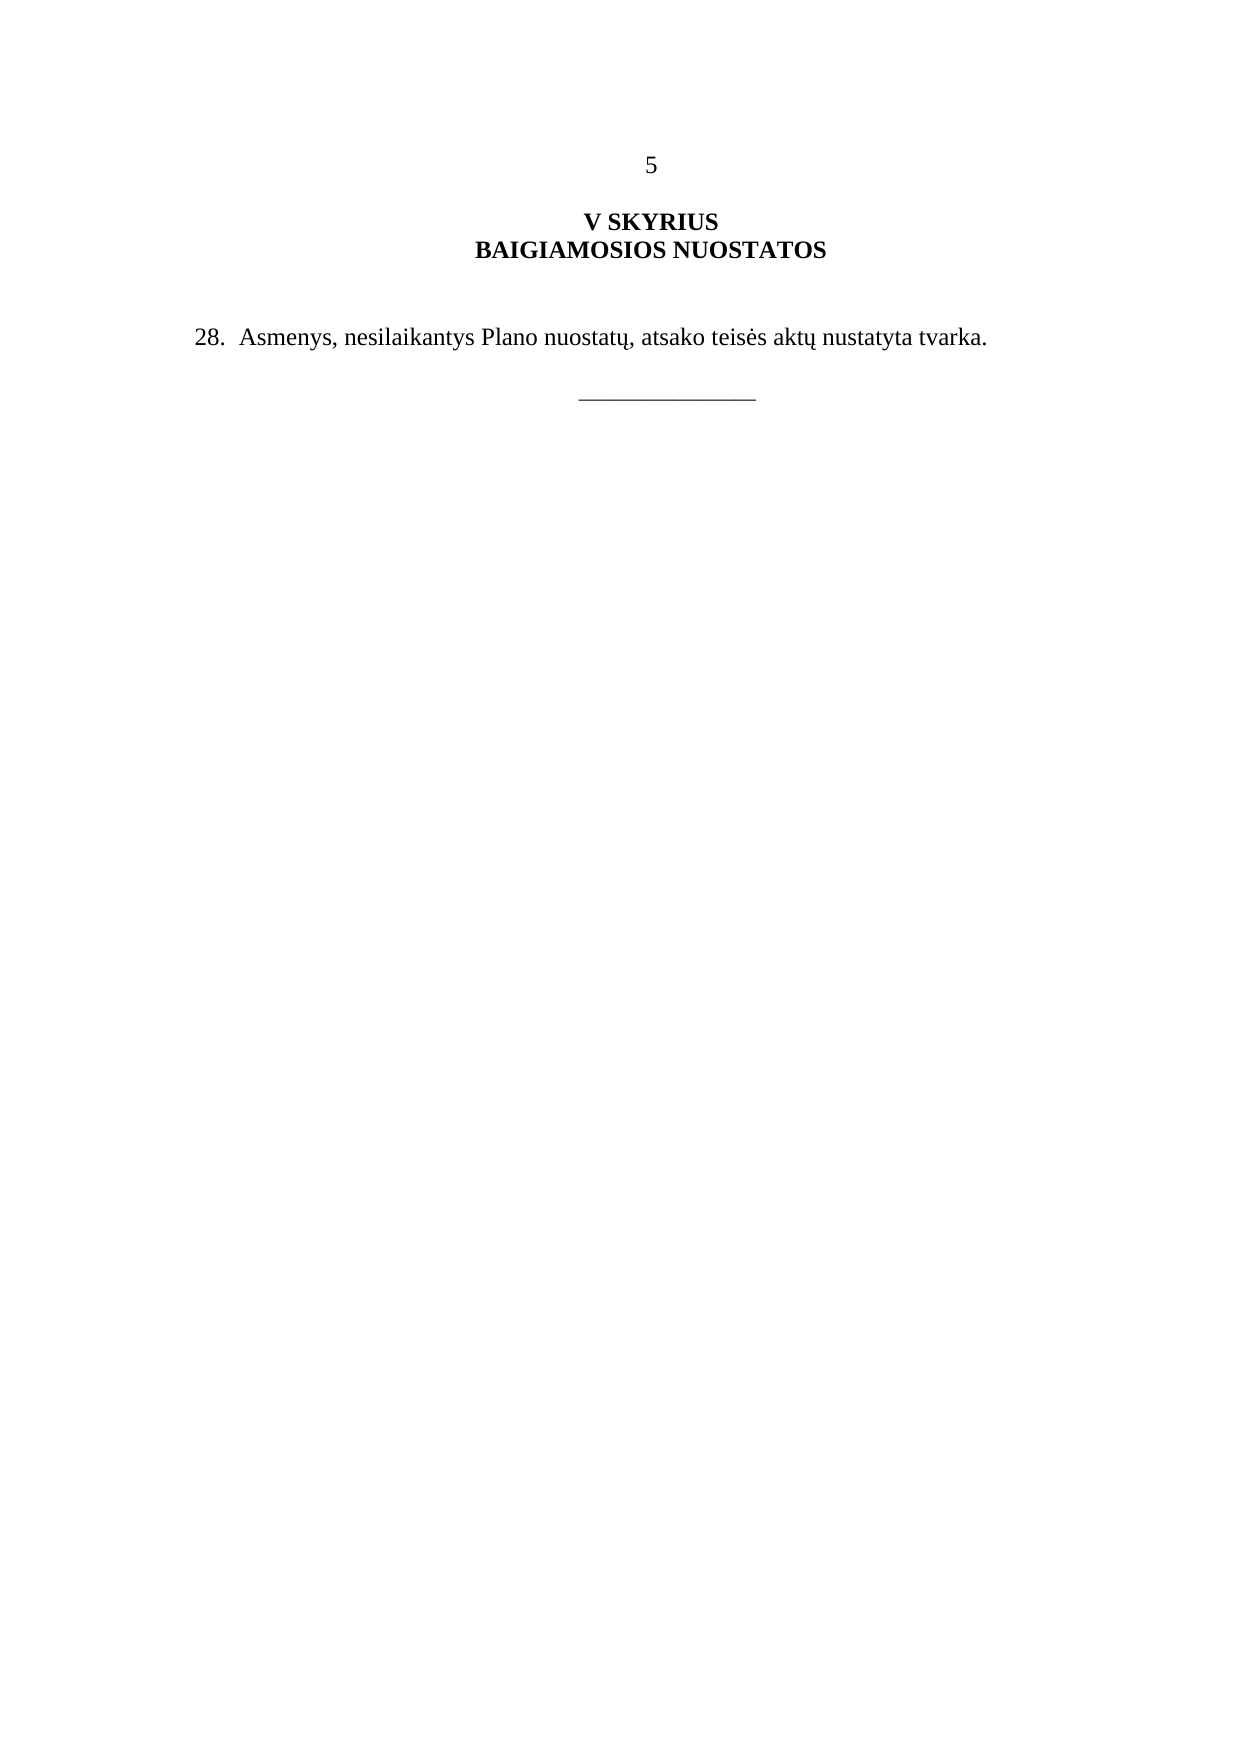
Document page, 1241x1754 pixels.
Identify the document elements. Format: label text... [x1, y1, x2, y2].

text 28. Asmenys, nesilaikantys Plano nuostatų, atsako teisės aktų nustatyta tvarka. [150, 322, 1152, 351]
text BAIGIAMOSIOS NUOSTATOS [150, 236, 1152, 264]
text _________________ [150, 379, 1152, 403]
text V SKYRIUS [150, 207, 1152, 236]
